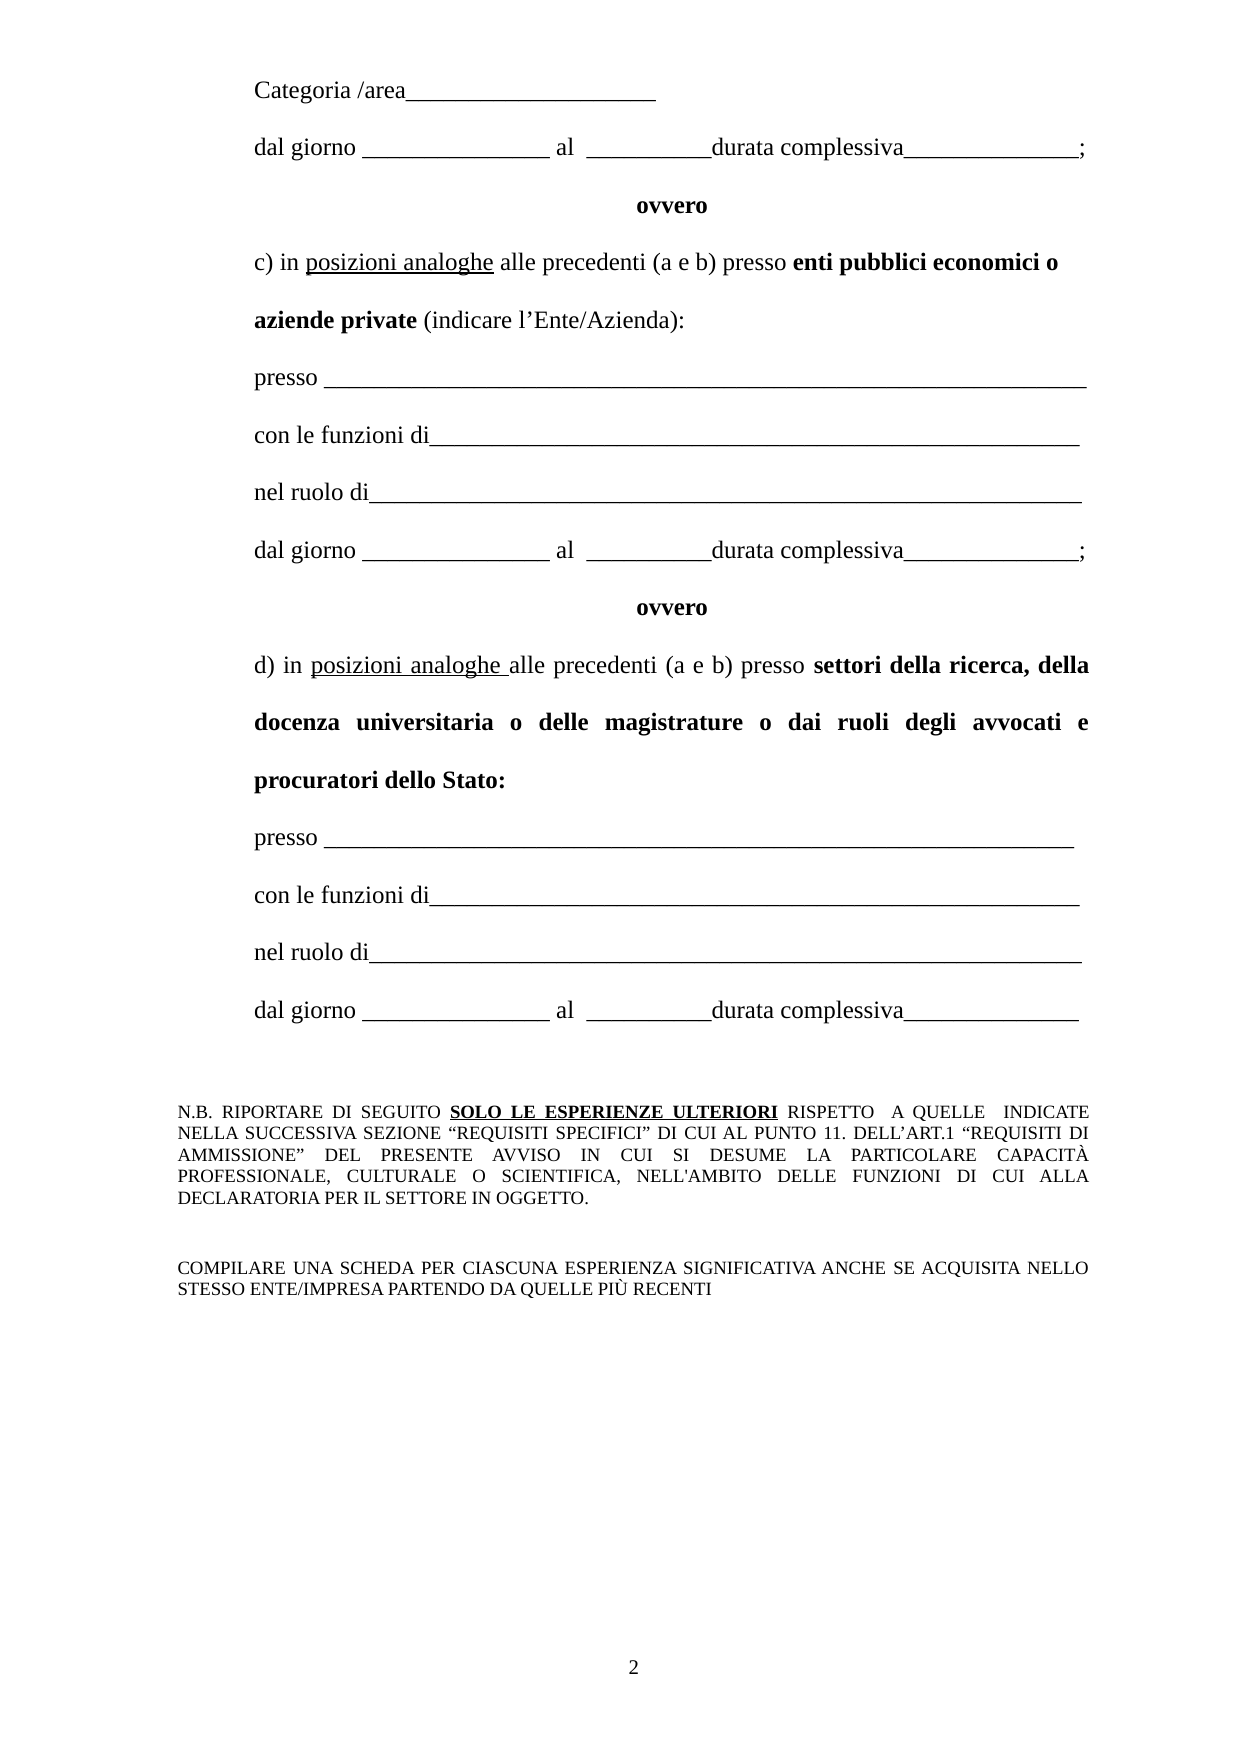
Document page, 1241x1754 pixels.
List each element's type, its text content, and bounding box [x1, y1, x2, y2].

text nel ruolo di_________________________________________________________ [254, 477, 1090, 506]
text dal giorno _______________ al __________durata complessiva______________; [254, 535, 1090, 564]
text ovvero [254, 190, 1090, 219]
text dal giorno _______________ al __________durata complessiva______________; [254, 132, 1090, 161]
text c) in posizioni analoghe alle precedenti (a e b) presso enti pubblici economici o aziende private (indicare l’Ente/Azienda): [254, 247, 1090, 334]
text COMPILARE UNA SCHEDA PER CIASCUNA ESPERIENZA SIGNIFICATIVA ANCHE SE ACQUISITA NELLO STESSO ENTE/IMPRESA PARTENDO DA QUELLE PIÙ RECENTI [177, 1257, 1090, 1300]
text con le funzioni di____________________________________________________ [254, 880, 1090, 909]
text Categoria /area____________________ [254, 75, 1090, 104]
text presso ____________________________________________________________ [254, 822, 1090, 851]
text ovvero [254, 592, 1090, 621]
text nel ruolo di_________________________________________________________ [254, 937, 1090, 966]
text con le funzioni di____________________________________________________ [254, 420, 1090, 449]
text dal giorno _______________ al __________durata complessiva______________ [254, 995, 1090, 1024]
text d) in posizioni analoghe alle precedenti (a e b) presso settori della ricerca, della docenza universitaria o delle magistrature o dai ruoli degli avvocati e procuratori dello Stato: [254, 650, 1090, 794]
text presso _____________________________________________________________ [254, 362, 1090, 391]
text N.B. RIPORTARE DI SEGUITO SOLO LE ESPERIENZE ULTERIORI RISPETTO A QUELLE INDICATE NELLA SUCCESSIVA SEZIONE “REQUISITI SPECIFICI” DI CUI AL PUNTO 11. DELL’ART.1 “REQUISITI DI AMMISSIONE” DEL PRESENTE AVVISO IN CUI SI DESUME LA PARTICOLARE CAPACITÀ PROFESSIONALE, CULTURALE O SCIENTIFICA, NELL'AMBITO DELLE FUNZIONI DI CUI ALLA DECLARATORIA PER IL SETTORE IN OGGETTO. [177, 1101, 1090, 1208]
